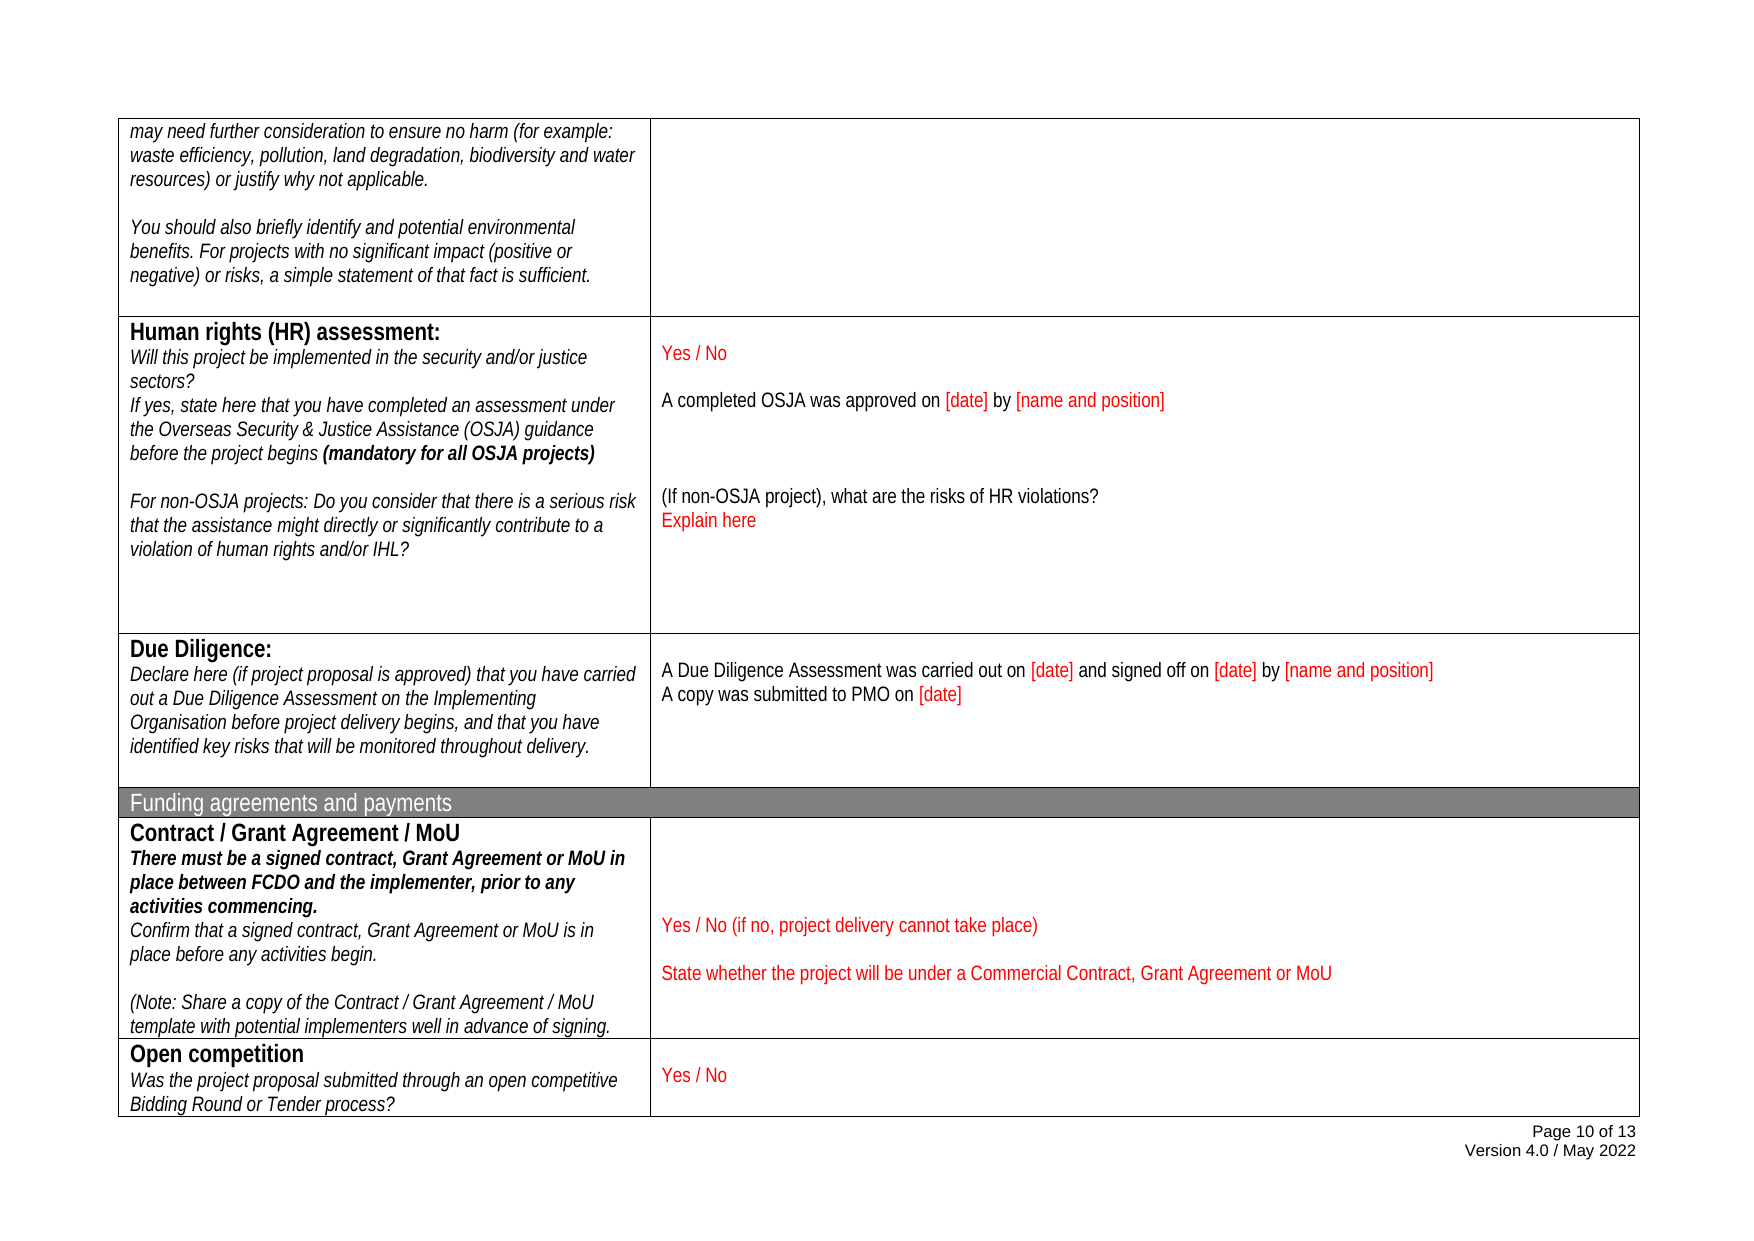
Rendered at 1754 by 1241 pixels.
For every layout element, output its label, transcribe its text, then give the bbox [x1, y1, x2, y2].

table_cell Yes / No (if no, project delivery cannot take place) State whether the project will be under a Commercial Contract, Grant Agreement or MoU [651, 818, 1639, 1038]
table_cell [651, 119, 1639, 316]
table_cell Yes / No [651, 1039, 1639, 1116]
table_cell Human rights (HR) assessment: Will this project be implemented in the security and/or justice sectors? If yes, state here that you have completed an assessment under the Overseas Security & Justice Assistance (OSJA) guidance before the project begins (mandatory for all OSJA projects) For non-OSJA projects: Do you consider that there is a serious risk that the assistance might directly or significantly contribute to a violation of human rights and/or IHL? [119, 317, 650, 633]
table_cell Funding agreements and payments [119, 788, 1639, 817]
table_cell Yes / No A completed OSJA was approved on [date] by [name and position] (If non-OSJA project), what are the risks of HR violations? Explain here [651, 317, 1639, 633]
table_cell Due Diligence: Declare here (if project proposal is approved) that you have carried out a Due Diligence Assessment on the Implementing Organisation before project delivery begins, and that you have identified key risks that will be monitored throughout delivery. [119, 634, 650, 787]
table_cell Open competition Was the project proposal submitted through an open competitive Bidding Round or Tender process? [119, 1039, 650, 1116]
table_cell Contract / Grant Agreement / MoU There must be a signed contract, Grant Agreement or MoU in place between FCDO and the implementer, prior to any activities commencing. Confirm that a signed contract, Grant Agreement or MoU is in place before any activities begin. (Note: Share a copy of the Contract / Grant Agreement / MoU template with potential implementers well in advance of signing. [119, 818, 650, 1038]
table_cell A Due Diligence Assessment was carried out on [date] and signed off on [date] by [name and position] A copy was submitted to PMO on [date] [651, 634, 1639, 787]
table_cell may need further consideration to ensure no harm (for example: waste efficiency, pollution, land degradation, biodiversity and water resources) or justify why not applicable. You should also briefly identify and potential environmental benefits. For projects with no significant impact (positive or negative) or risks, a simple statement of that fact is sufficient. [119, 119, 650, 316]
